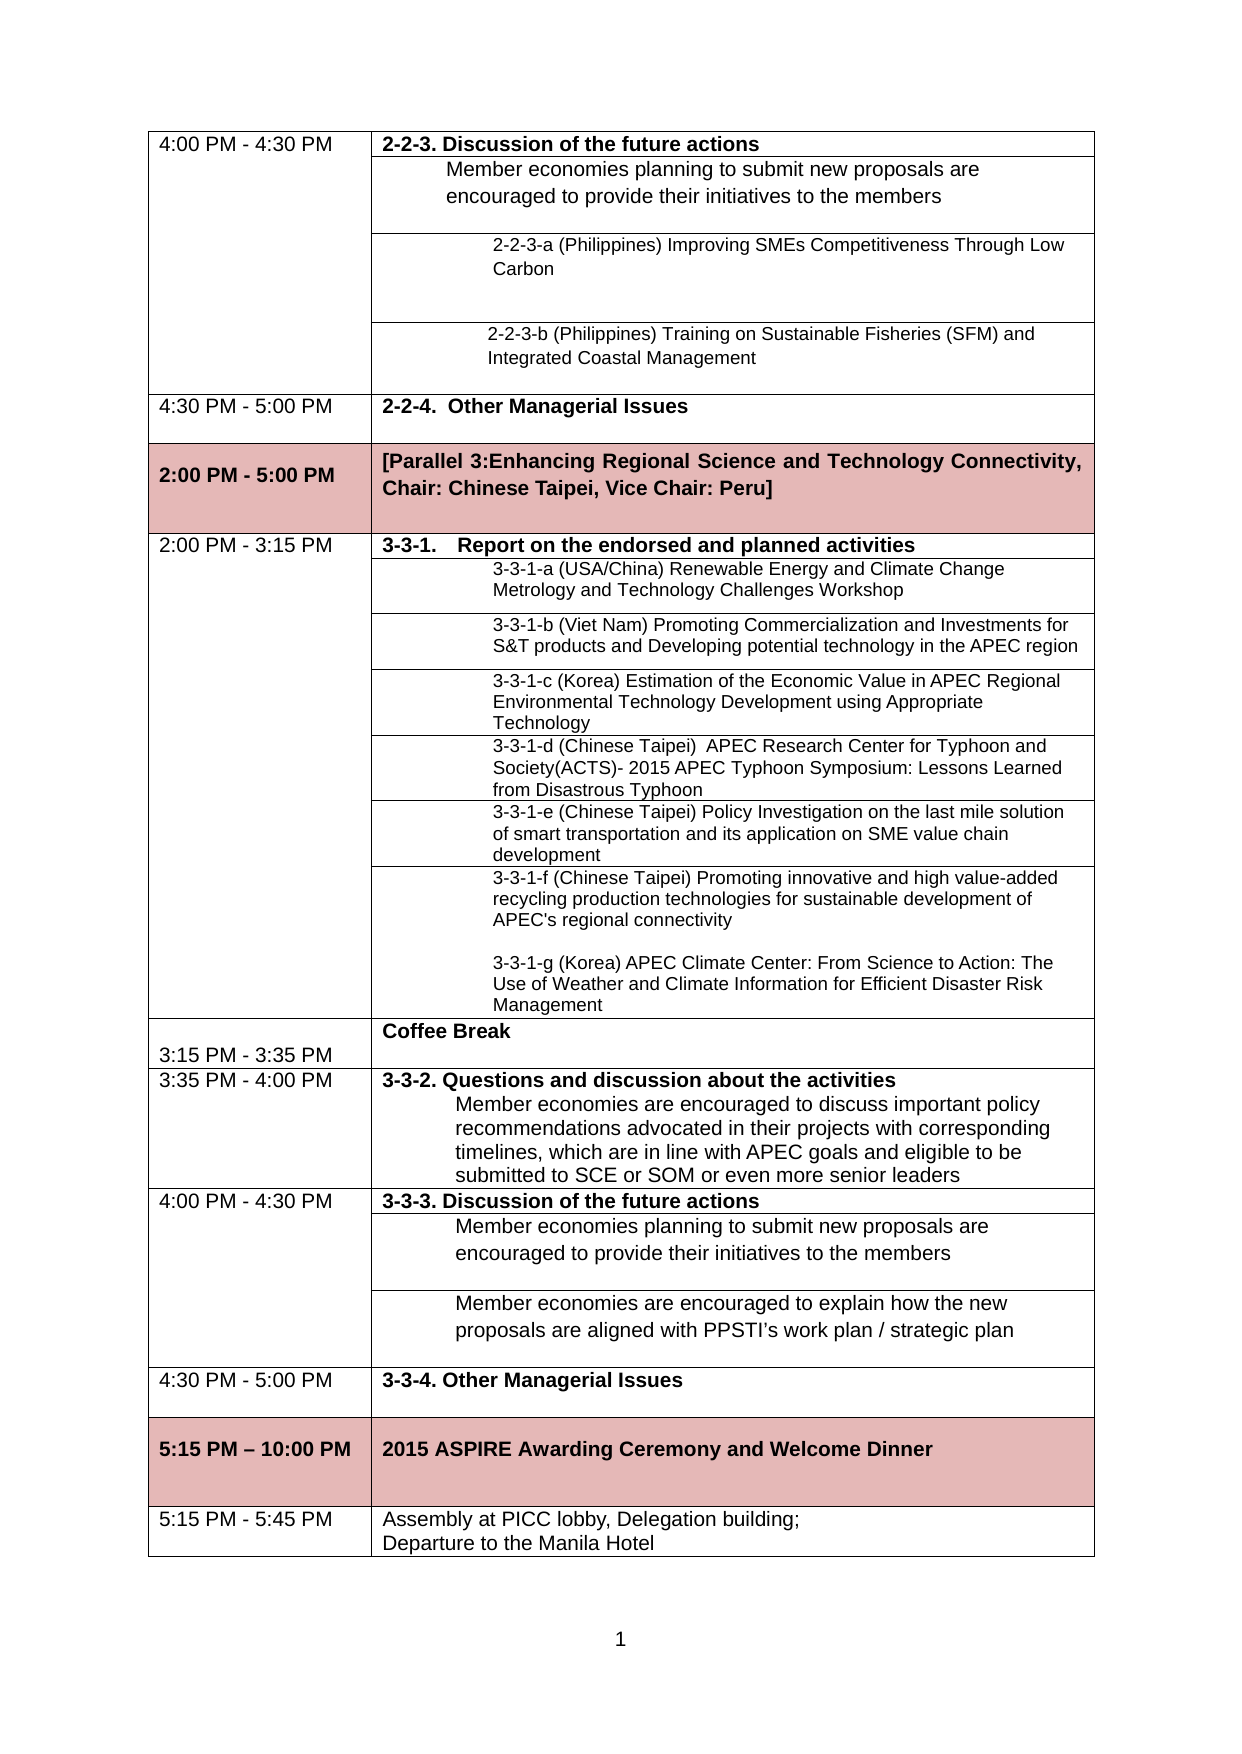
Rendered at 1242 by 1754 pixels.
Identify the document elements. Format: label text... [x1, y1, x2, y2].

table_cell 2:00 PM - 3:15 PM [149, 534, 371, 1018]
table_cell 2-2-4. Other Managerial Issues [372, 395, 1094, 443]
table_cell 3-3-1-e (Chinese Taipei) Policy Investigation on the last mile solution of smart transportation and its application on SME value chain development [372, 801, 1094, 866]
table_cell 3-3-1-c (Korea) Estimation of the Economic Value in APEC Regional Environmental Technology Development using Appropriate Technology [372, 670, 1094, 735]
table_cell Member economies planning to submit new proposals are encouraged to provide their initiatives to the members [372, 1214, 1094, 1290]
table_cell Member economies are encouraged to explain how the new proposals are aligned with PPSTI’s work plan / strategic plan [372, 1291, 1094, 1367]
table_cell Member economies planning to submit new proposals are encouraged to provide their initiatives to the members [372, 157, 1094, 233]
table_cell 3-3-1-d (Chinese Taipei) APEC Research Center for Typhoon and Society(ACTS)- 2015 APEC Typhoon Symposium: Lessons Learned from Disastrous Typhoon [372, 736, 1094, 800]
table_cell 3:15 PM - 3:35 PM [149, 1019, 371, 1067]
table_cell 2015 ASPIRE Awarding Ceremony and Welcome Dinner [372, 1418, 1094, 1506]
table_cell 3-3-1-a (USA/China) Renewable Energy and Climate Change Metrology and Technology Challenges Workshop [372, 559, 1094, 613]
table_cell 2-2-3-a (Philippines) Improving SMEs Competitiveness Through Low Carbon [372, 234, 1094, 322]
table_cell 4:30 PM - 5:00 PM [149, 395, 371, 443]
table_header 4:00 PM - 4:30 PM [149, 132, 371, 393]
table_cell 3:35 PM - 4:00 PM [149, 1069, 371, 1188]
table_cell [Parallel 3:Enhancing Regional Science and Technology Connectivity, Chair: Chinese Taipei, Vice Chair: Peru] [372, 444, 1094, 533]
table_header 2-2-3. Discussion of the future actions [372, 132, 1094, 156]
table_cell 3-3-1-b (Viet Nam) Promoting Commercialization and Investments for S&T products and Developing potential technology in the APEC region [372, 614, 1094, 669]
table_cell 3-3-2. Questions and discussion about the activities Member economies are encouraged to discuss important policy recommendations advocated in their projects with corresponding timelines, which are in line with APEC goals and eligible to be submitted to SCE or SOM or even more senior leaders [372, 1069, 1094, 1188]
table_cell 4:30 PM - 5:00 PM [149, 1368, 371, 1417]
table_cell 2-2-3-b (Philippines) Training on Sustainable Fisheries (SFM) and Integrated Coastal Management [372, 323, 1094, 393]
table_cell 4:00 PM - 4:30 PM [149, 1189, 371, 1367]
table_cell 3-3-3. Discussion of the future actions [372, 1189, 1094, 1213]
table_cell 3-3-1-f (Chinese Taipei) Promoting innovative and high value-added recycling production technologies for sustainable development of APEC's regional connectivity 3-3-1-g (Korea) APEC Climate Center: From Science to Action: The Use of Weather and Climate Information for Efficient Disaster Risk Management [372, 867, 1094, 1018]
table_cell 5:15 PM – 10:00 PM [149, 1418, 371, 1506]
table_cell 3-3-4. Other Managerial Issues [372, 1368, 1094, 1417]
table_cell Assembly at PICC lobby, Delegation building; Departure to the Manila Hotel [372, 1507, 1094, 1556]
table_cell 2:00 PM - 5:00 PM [149, 444, 371, 533]
table_cell Coffee Break [372, 1019, 1094, 1067]
table_cell 5:15 PM - 5:45 PM [149, 1507, 371, 1556]
table_cell 3-3-1. Report on the endorsed and planned activities [372, 534, 1094, 558]
